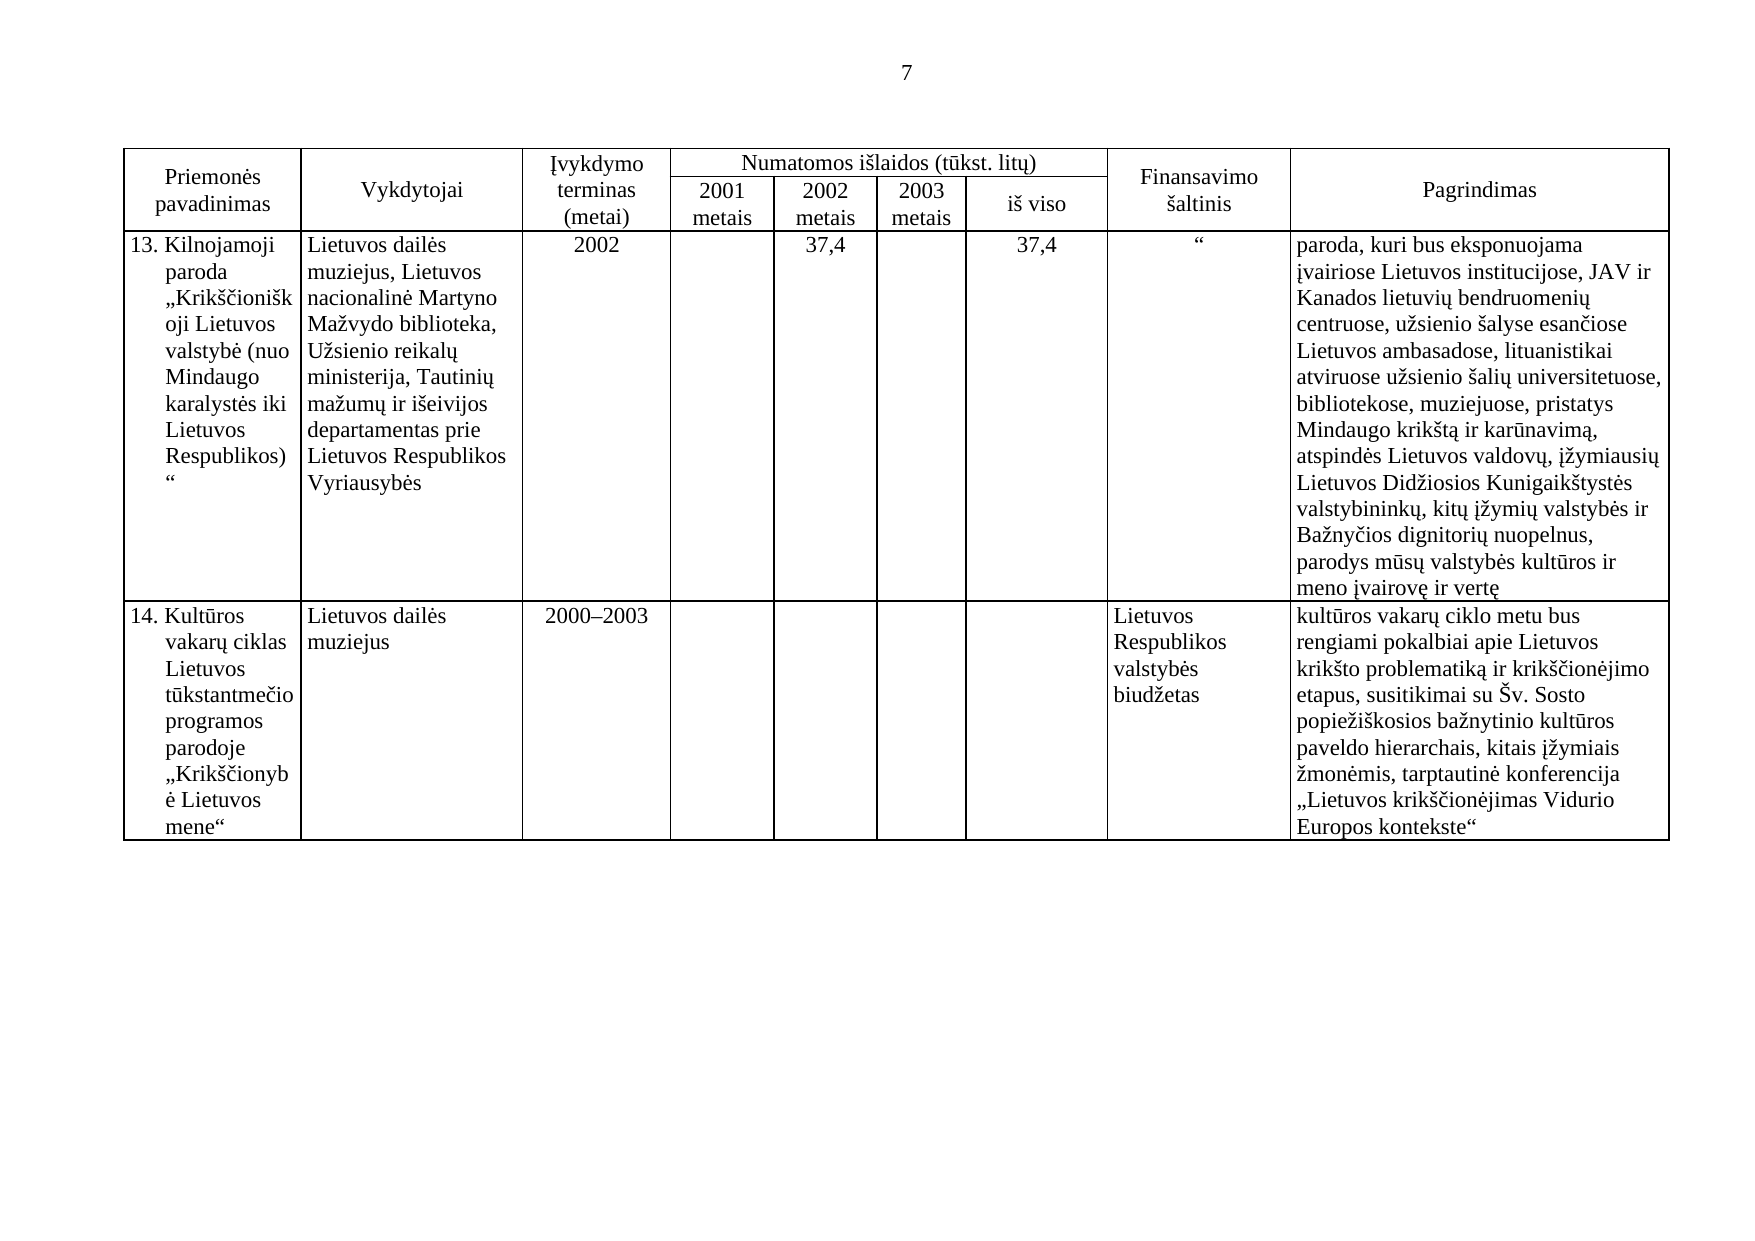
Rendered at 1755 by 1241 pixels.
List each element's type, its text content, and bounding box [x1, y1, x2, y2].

table_header Numatomos išlaidos (tūkst. litų) [671, 149, 1107, 176]
table_cell Lietuvos dailės muziejus [302, 602, 522, 839]
table_cell 2001 metais [671, 177, 773, 230]
table_cell Lietuvos dailės muziejus, Lietuvos nacionalinė Martyno Mažvydo biblioteka, Užsienio reikalų ministerija, Tautinių mažumų ir išeivijos departamentas prie Lietuvos Respublikos Vyriausybės [302, 232, 522, 600]
table_cell 2000–2003 [523, 602, 670, 839]
table_cell 2002 metais [775, 177, 876, 230]
table_cell [878, 602, 965, 839]
table_cell “ [1108, 232, 1290, 600]
table_cell [878, 232, 965, 600]
table_header Įvykdymo terminas (metai) [523, 149, 670, 230]
table_header Pagrindimas [1291, 149, 1668, 230]
table_header Vykdytojai [302, 149, 522, 230]
table_cell [775, 602, 876, 839]
table_cell iš viso [967, 177, 1107, 230]
table_cell kultūros vakarų ciklo metu bus rengiami pokalbiai apie Lietuvos krikšto problematiką ir krikščionėjimo etapus, susitikimai su Šv. Sosto popiežiškosios bažnytinio kultūros paveldo hierarchais, kitais įžymiais žmonėmis, tarptautinė konferencija „Lietuvos krikščionėjimas Vidurio Europos kontekste“ [1291, 602, 1668, 839]
table_header Priemonės pavadinimas [125, 149, 300, 230]
table_cell Lietuvos Respublikos valstybės biudžetas [1108, 602, 1290, 839]
table_cell paroda, kuri bus eksponuojama įvairiose Lietuvos institucijose, JAV ir Kanados lietuvių bendruomenių centruose, užsienio šalyse esančiose Lietuvos ambasadose, lituanistikai atviruose užsienio šalių universitetuose, bibliotekose, muziejuose, pristatys Mindaugo krikštą ir karūnavimą, atspindės Lietuvos valdovų, įžymiausių Lietuvos Didžiosios Kunigaikštystės valstybininkų, kitų įžymių valstybės ir Bažnyčios dignitorių nuopelnus, parodys mūsų valstybės kultūros ir meno įvairovę ir vertę [1291, 232, 1668, 600]
table_cell 14. Kultūros vakarų ciklas Lietuvos tūkstantmečio programos parodoje „Krikščionybė Lietuvos mene“ [125, 602, 300, 839]
table_header Finansavimo šaltinis [1108, 149, 1290, 230]
table_cell [967, 602, 1107, 839]
table_cell 13. Kilnojamoji paroda „Krikščioniškoji Lietuvos valstybė (nuo Mindaugo karalystės iki Lietuvos Respublikos)“ [125, 232, 300, 600]
table_cell 2002 [523, 232, 670, 600]
table_cell [671, 602, 773, 839]
table_cell 37,4 [775, 232, 876, 600]
table_cell 37,4 [967, 232, 1107, 600]
table_cell 2003 metais [878, 177, 965, 230]
table_cell [671, 232, 773, 600]
